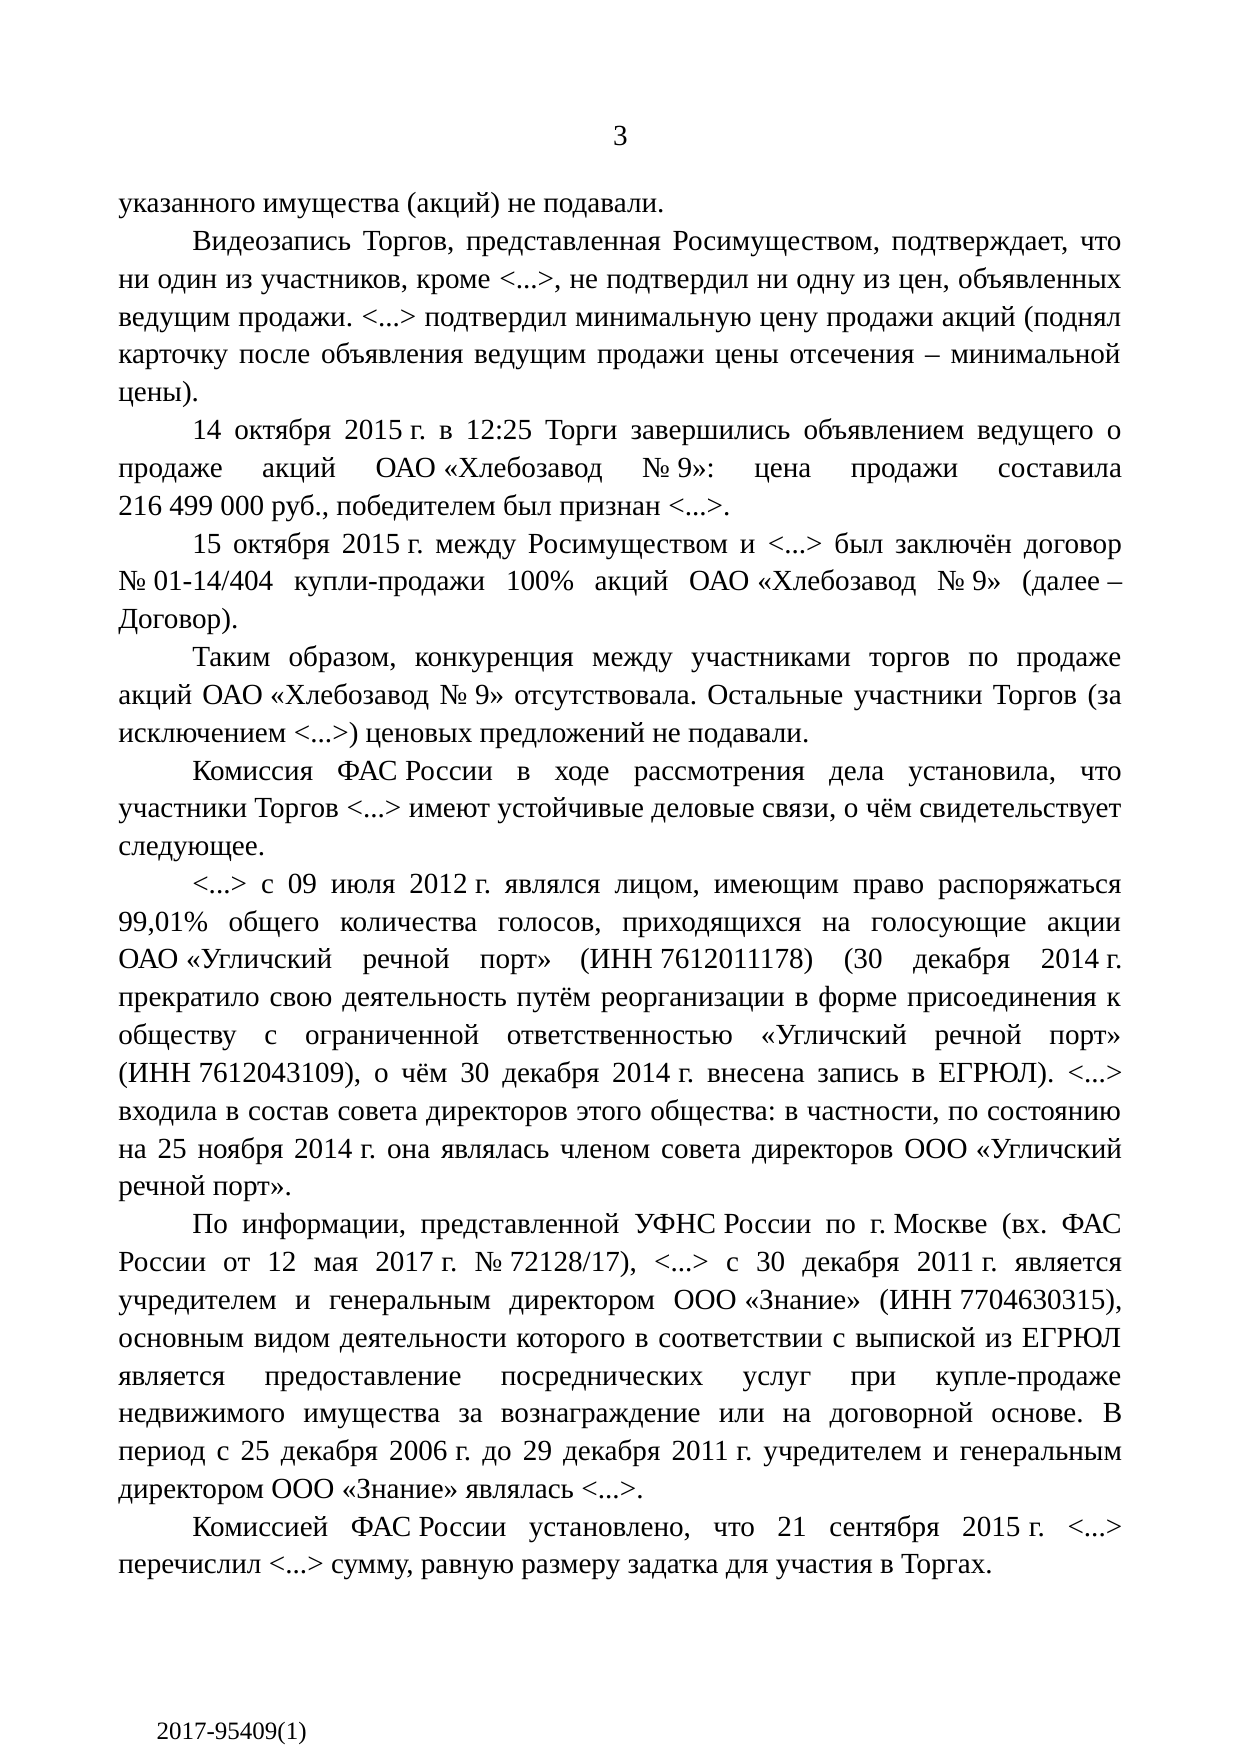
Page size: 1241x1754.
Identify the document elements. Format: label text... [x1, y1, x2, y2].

text Видеозапись Торгов, представленная Росимуществом, подтверждает, что ни один из участников, кроме <...>, не подтвердил ни одну из цен, объявленных ведущим продажи. <...> подтвердил минимальную цену продажи акций (поднял карточку после объявления ведущим продажи цены отсечения – минимальной цены). [118, 219, 1122, 408]
text По информации, представленной УФНС России по г. Москве (вх. ФАС России от 12 мая 2017 г. № 72128/17), <...> с 30 декабря 2011 г. является учредителем и генеральным директором ООО «Знание» (ИНН 7704630315), основным видом деятельности которого в соответствии с выпиской из ЕГРЮЛ является предоставление посреднических услуг при купле-продаже недвижимого имущества за вознаграждение или на договорной основе. В период с 25 декабря 2006 г. до 29 декабря 2011 г. учредителем и генеральным директором ООО «Знание» являлась <...>. [118, 1202, 1122, 1504]
text 15 октября 2015 г. между Росимуществом и <...> был заключён договор № 01-14/404 купли-продажи 100% акций ОАО «Хлебозавод № 9» (далее – Договор). [118, 521, 1122, 635]
text указанного имущества (акций) не подавали. [118, 181, 1122, 219]
text Комиссия ФАС России в ходе рассмотрения дела установила, что участники Торгов <...> имеют устойчивые деловые связи, о чём свидетельствует следующее. [118, 748, 1122, 862]
text Таким образом, конкуренция между участниками торгов по продаже акций ОАО «Хлебозавод № 9» отсутствовала. Остальные участники Торгов (за исключением <...>) ценовых предложений не подавали. [118, 635, 1122, 748]
text Комиссией ФАС России установлено, что 21 сентября 2015 г. <...> перечислил <...> сумму, равную размеру задатка для участия в Торгах. [118, 1504, 1122, 1580]
text <...> с 09 июля 2012 г. являлся лицом, имеющим право распоряжаться 99,01% общего количества голосов, приходящихся на голосующие акции ОАО «Угличский речной порт» (ИНН 7612011178) (30 декабря 2014 г. прекратило свою деятельность путём реорганизации в форме присоединения к обществу с ограниченной ответственностью «Угличский речной порт» (ИНН 7612043109), о чём 30 декабря 2014 г. внесена запись в ЕГРЮЛ). <...> входила в состав совета директоров этого общества: в частности, по состоянию на 25 ноября 2014 г. она являлась членом совета директоров ООО «Угличский речной порт». [118, 862, 1122, 1202]
text 14 октября 2015 г. в 12:25 Торги завершились объявлением ведущего о продаже акций ОАО «Хлебозавод № 9»: цена продажи составила 216 499 000 руб., победителем был признан <...>. [118, 408, 1122, 521]
